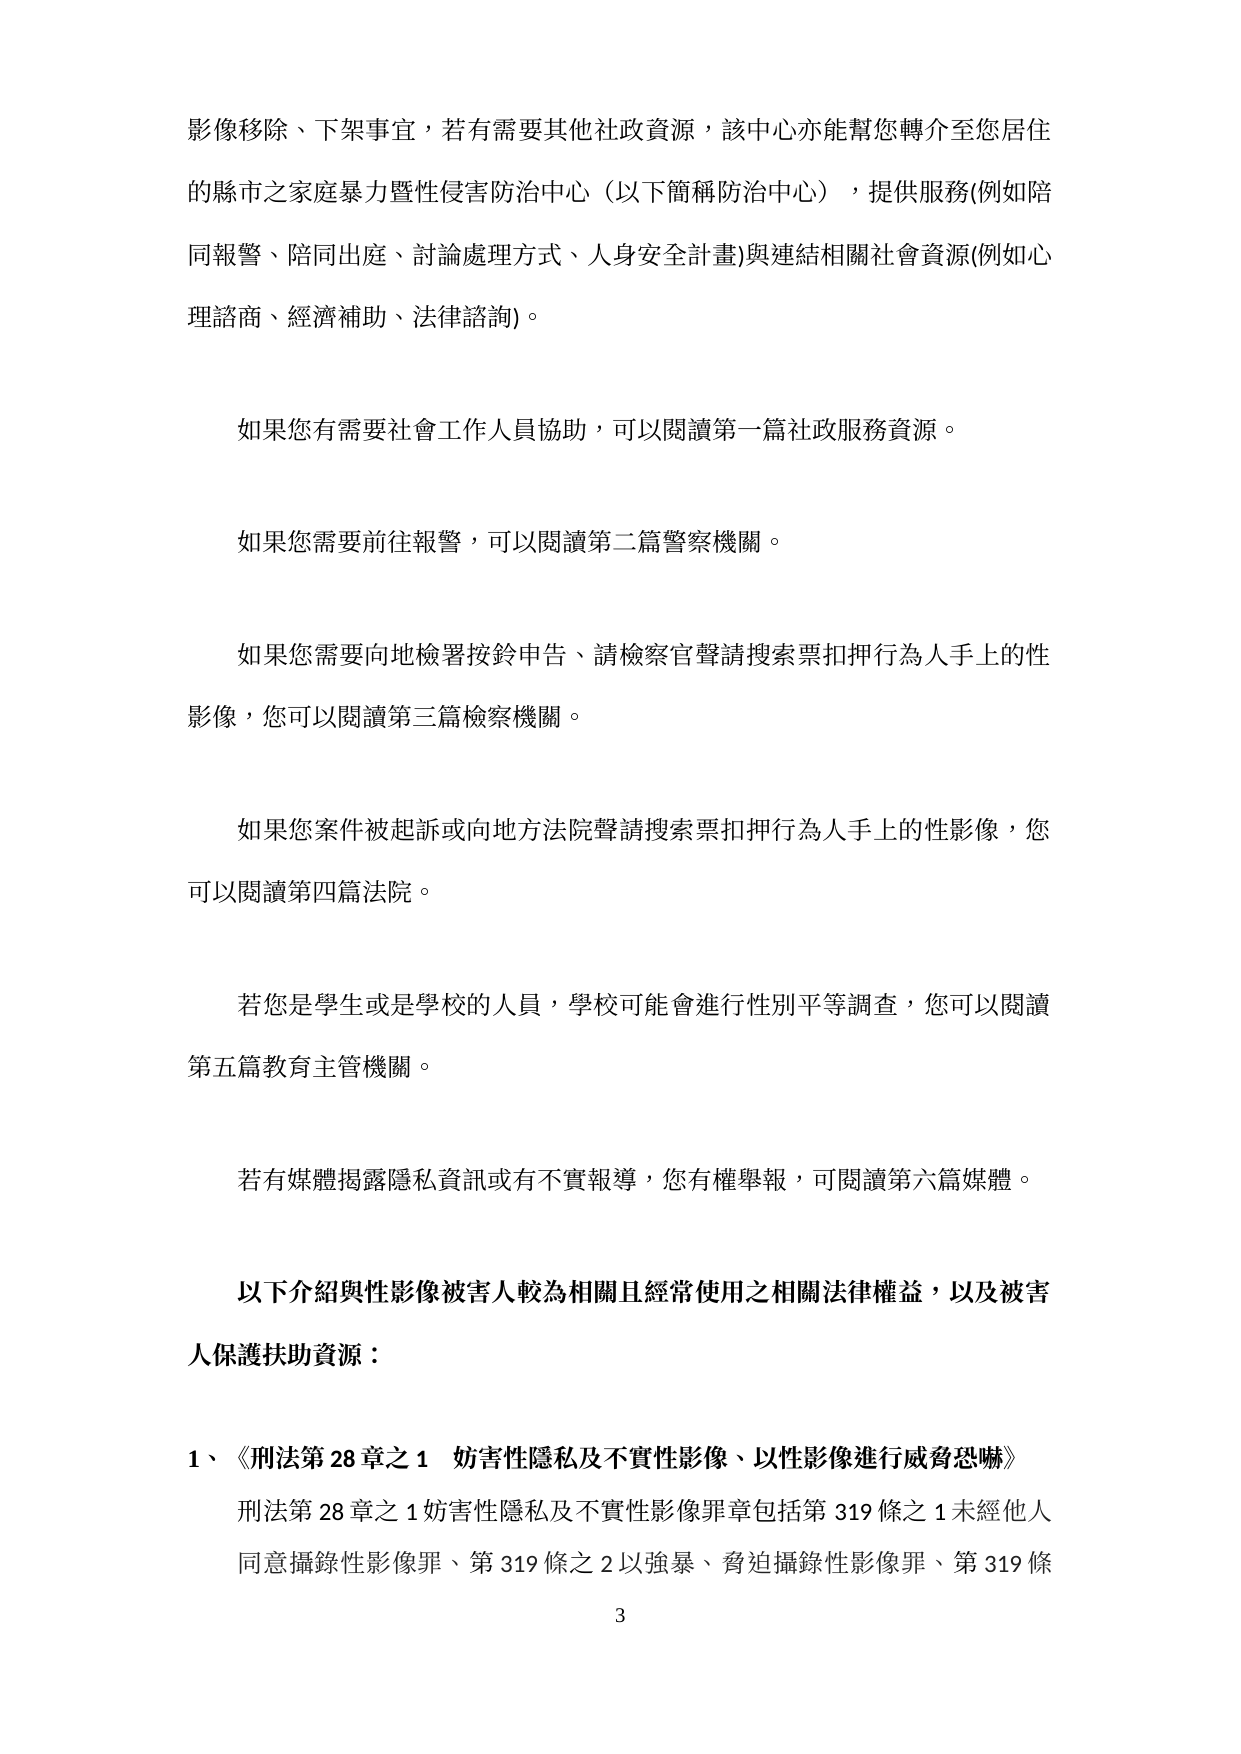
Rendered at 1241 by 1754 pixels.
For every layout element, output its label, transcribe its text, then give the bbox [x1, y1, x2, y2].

text 若您是學生或是學校的人員，學校可能會進行性別平等調查，您可以閱讀第五篇教育主管機關。 [187, 964, 1053, 1089]
list 《刑法第28章之1 妨害性隱私及不實性影像、以性影像進行威脅恐嚇》 [187, 1426, 1053, 1478]
text 若有媒體揭露隱私資訊或有不實報導，您有權舉報，可閱讀第六篇媒體。 [187, 1139, 1053, 1201]
text 影像移除、下架事宜，若有需要其他社政資源，該中心亦能幫您轉介至您居住的縣市之家庭暴力暨性侵害防治中心（以下簡稱防治中心），提供服務(例如陪同報警、陪同出庭、討論處理方式、人身安全計畫)與連結相關社會資源(例如心理諮商、經濟補助、法律諮詢)。 [187, 89, 1053, 339]
text 如果您有需要社會工作人員協助，可以閱讀第一篇社政服務資源。 [187, 389, 1053, 451]
text 刑法第28章之1妨害性隱私及不實性影像罪章包括第319條之1未經他人同意攝錄性影像罪、第319條之2以強暴、脅迫攝錄性影像罪、第319條 [238, 1478, 1053, 1582]
text 以下介紹與性影像被害人較為相關且經常使用之相關法律權益，以及被害人保護扶助資源： [187, 1251, 1053, 1376]
text 如果您案件被起訴或向地方法院聲請搜索票扣押行為人手上的性影像，您可以閱讀第四篇法院。 [187, 789, 1053, 914]
text 如果您需要前往報警，可以閱讀第二篇警察機關。 [187, 501, 1053, 564]
text 如果您需要向地檢署按鈴申告、請檢察官聲請搜索票扣押行為人手上的性影像，您可以閱讀第三篇檢察機關。 [187, 614, 1053, 739]
